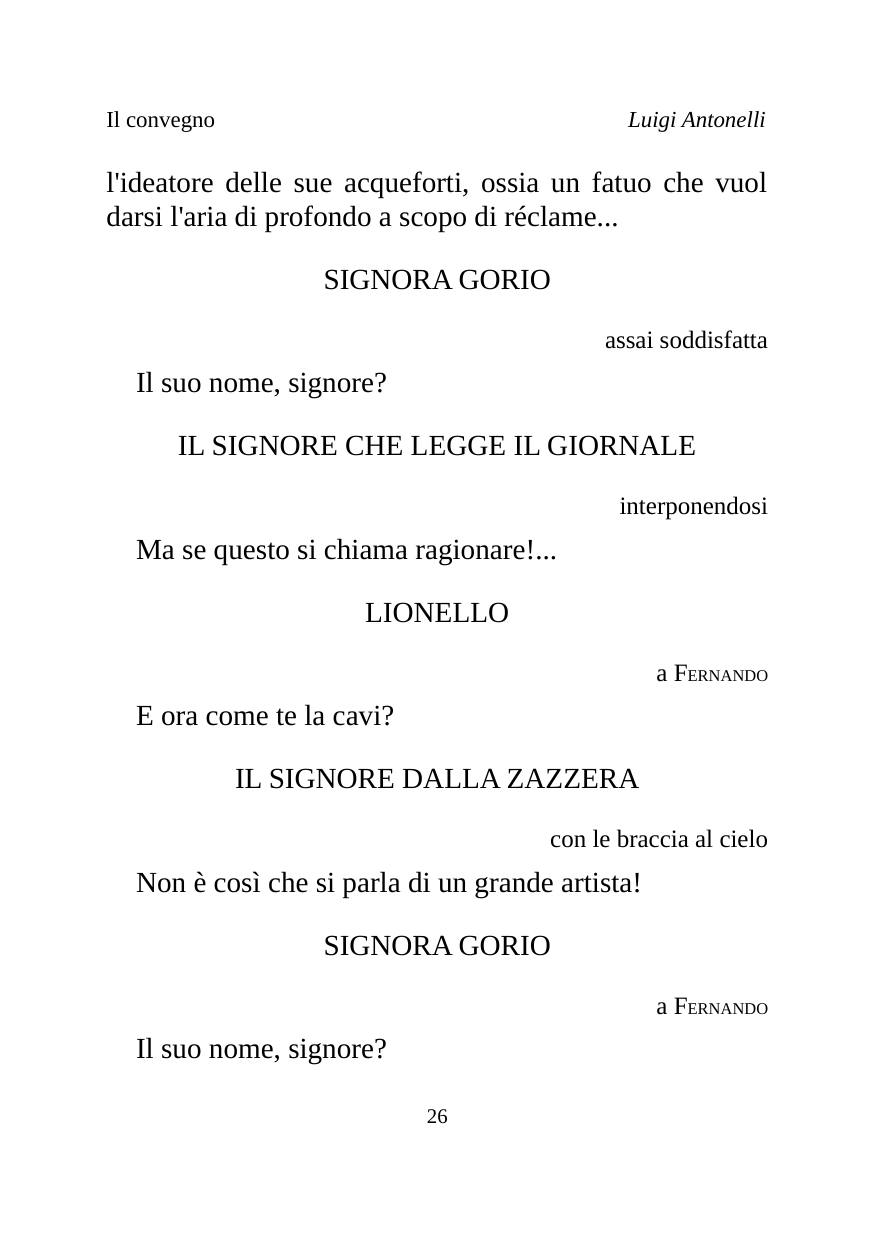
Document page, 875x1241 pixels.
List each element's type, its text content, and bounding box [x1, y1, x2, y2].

text Ma se questo si chiama ragionare!... [106, 532, 768, 565]
text E ora come te la cavi? [106, 698, 768, 732]
text interponendosi [431, 491, 768, 520]
text IL SIGNORE CHE LEGGE IL GIORNALE [106, 428, 768, 462]
text l'ideatore delle sue acqueforti, ossia un fatuo che vuol darsi l'aria di profondo a scopo di réclame... [106, 165, 768, 232]
text Il suo nome, signore? [106, 1032, 768, 1065]
text Non è così che si parla di un grande artista! [106, 865, 768, 898]
text con le braccia al cielo [431, 824, 768, 853]
text Il suo nome, signore? [106, 365, 768, 399]
text LIONELLO [106, 595, 768, 628]
text a Fernando [431, 658, 768, 687]
text SIGNORA GORIO [106, 262, 768, 295]
text SIGNORA GORIO [106, 928, 768, 962]
text IL SIGNORE DALLA ZAZZERA [106, 761, 768, 795]
text a Fernando [431, 991, 768, 1020]
text assai soddisfatta [431, 325, 768, 353]
